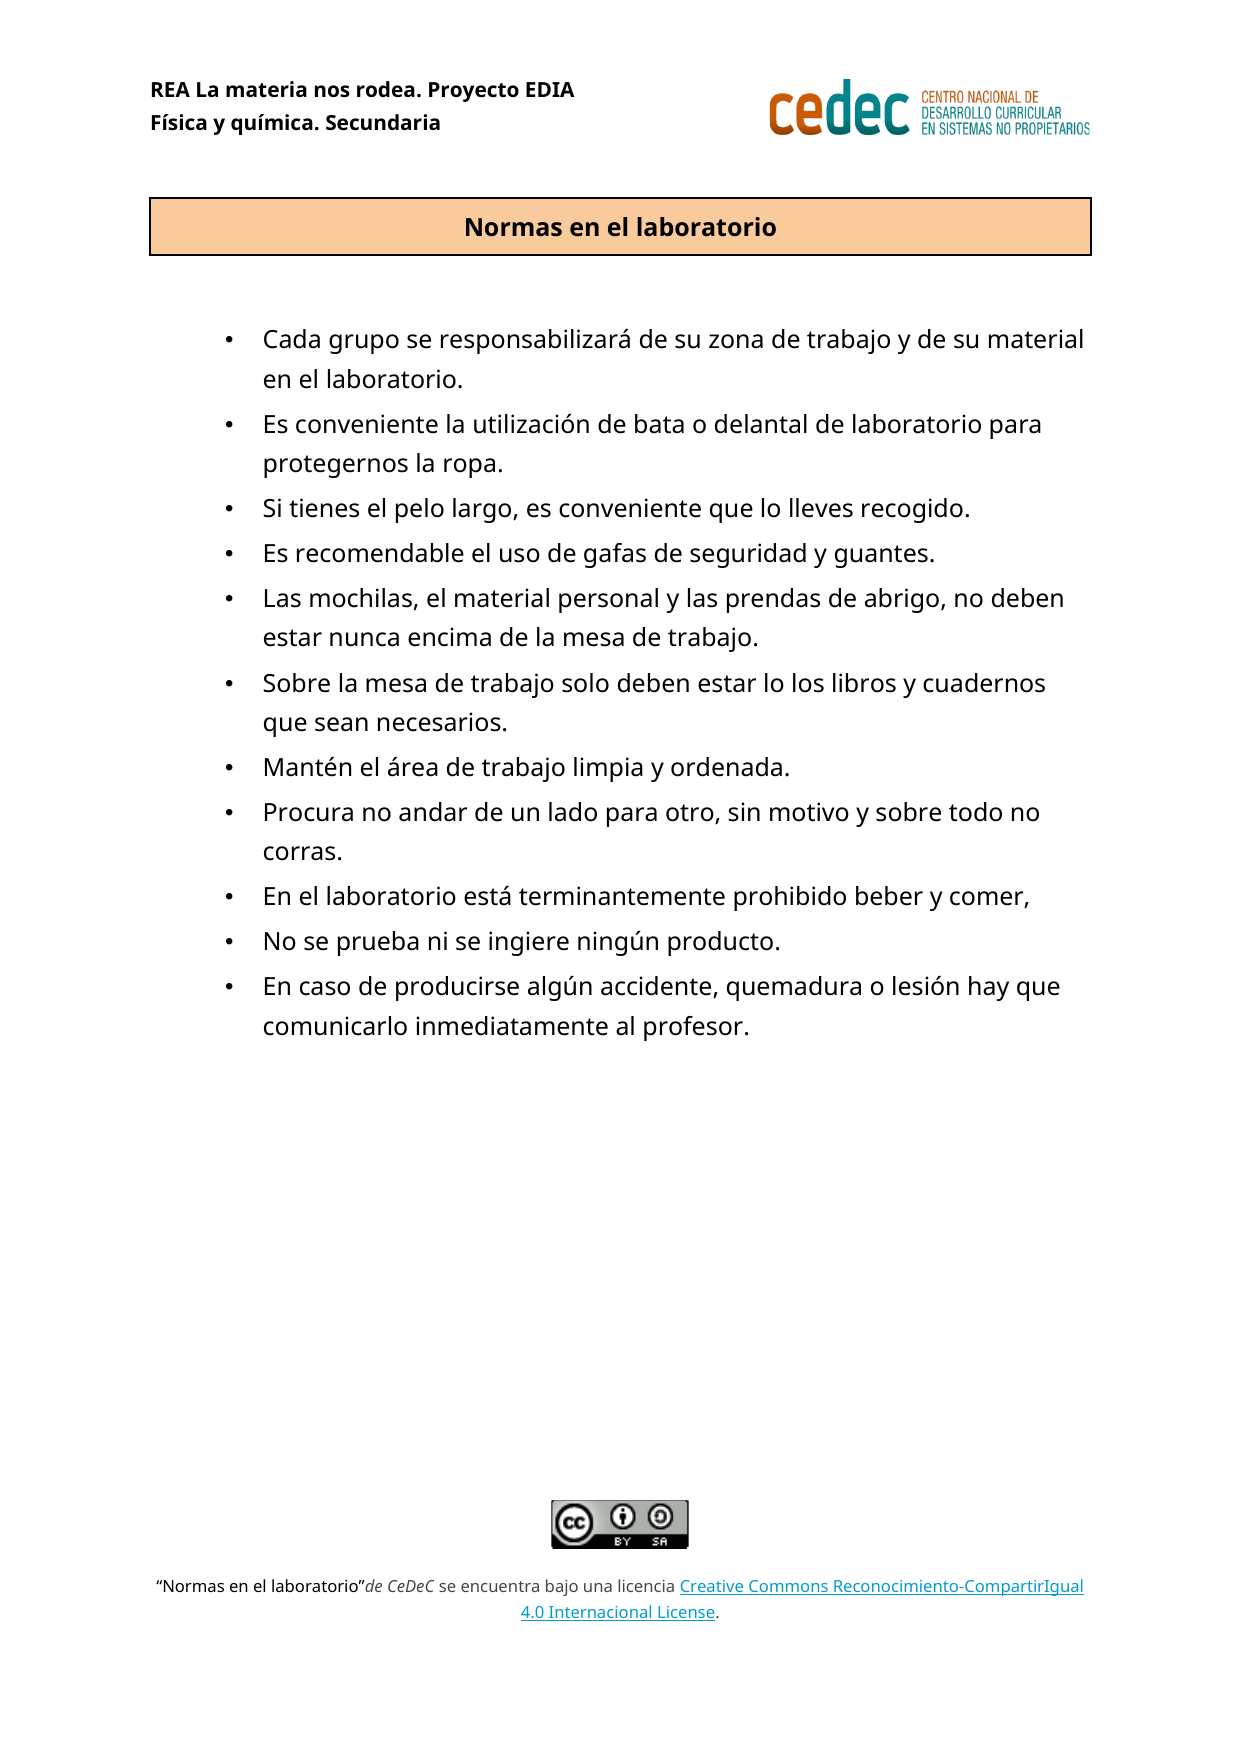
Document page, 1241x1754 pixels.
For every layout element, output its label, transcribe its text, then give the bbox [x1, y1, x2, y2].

list En caso de producirse algún accidente, quemadura o lesión hay que comunicarlo inmediatamente al profesor. [225, 969, 1090, 1042]
picture [769, 79, 1090, 135]
picture [551, 1500, 689, 1549]
list En el laboratorio está terminantemente prohibido beber y comer, [225, 879, 1090, 913]
list Las mochilas, el material personal y las prendas de abrigo, no deben estar nunca encima de la mesa de trabajo. [225, 581, 1090, 654]
list Es conveniente la utilización de bata o delantal de laboratorio para protegernos la ropa. [225, 406, 1090, 480]
list Es recomendable el uso de gafas de seguridad y guantes. [225, 536, 1090, 570]
list Sobre la mesa de trabajo solo deben estar lo los libros y cuadernos que sean necesarios. [225, 665, 1090, 738]
table_header Normas en el laboratorio [151, 199, 1090, 254]
list Cada grupo se responsabilizará de su zona de trabajo y de su material en el laboratorio. [225, 322, 1090, 395]
list Mantén el área de trabajo limpia y ordenada. [225, 749, 1090, 783]
list Si tienes el pelo largo, es conveniente que lo lleves recogido. [225, 491, 1090, 525]
list Procura no andar de un lado para otro, sin motivo y sobre todo no corras. [225, 794, 1090, 868]
list No se prueba ni se ingiere ningún producto. [225, 924, 1090, 958]
